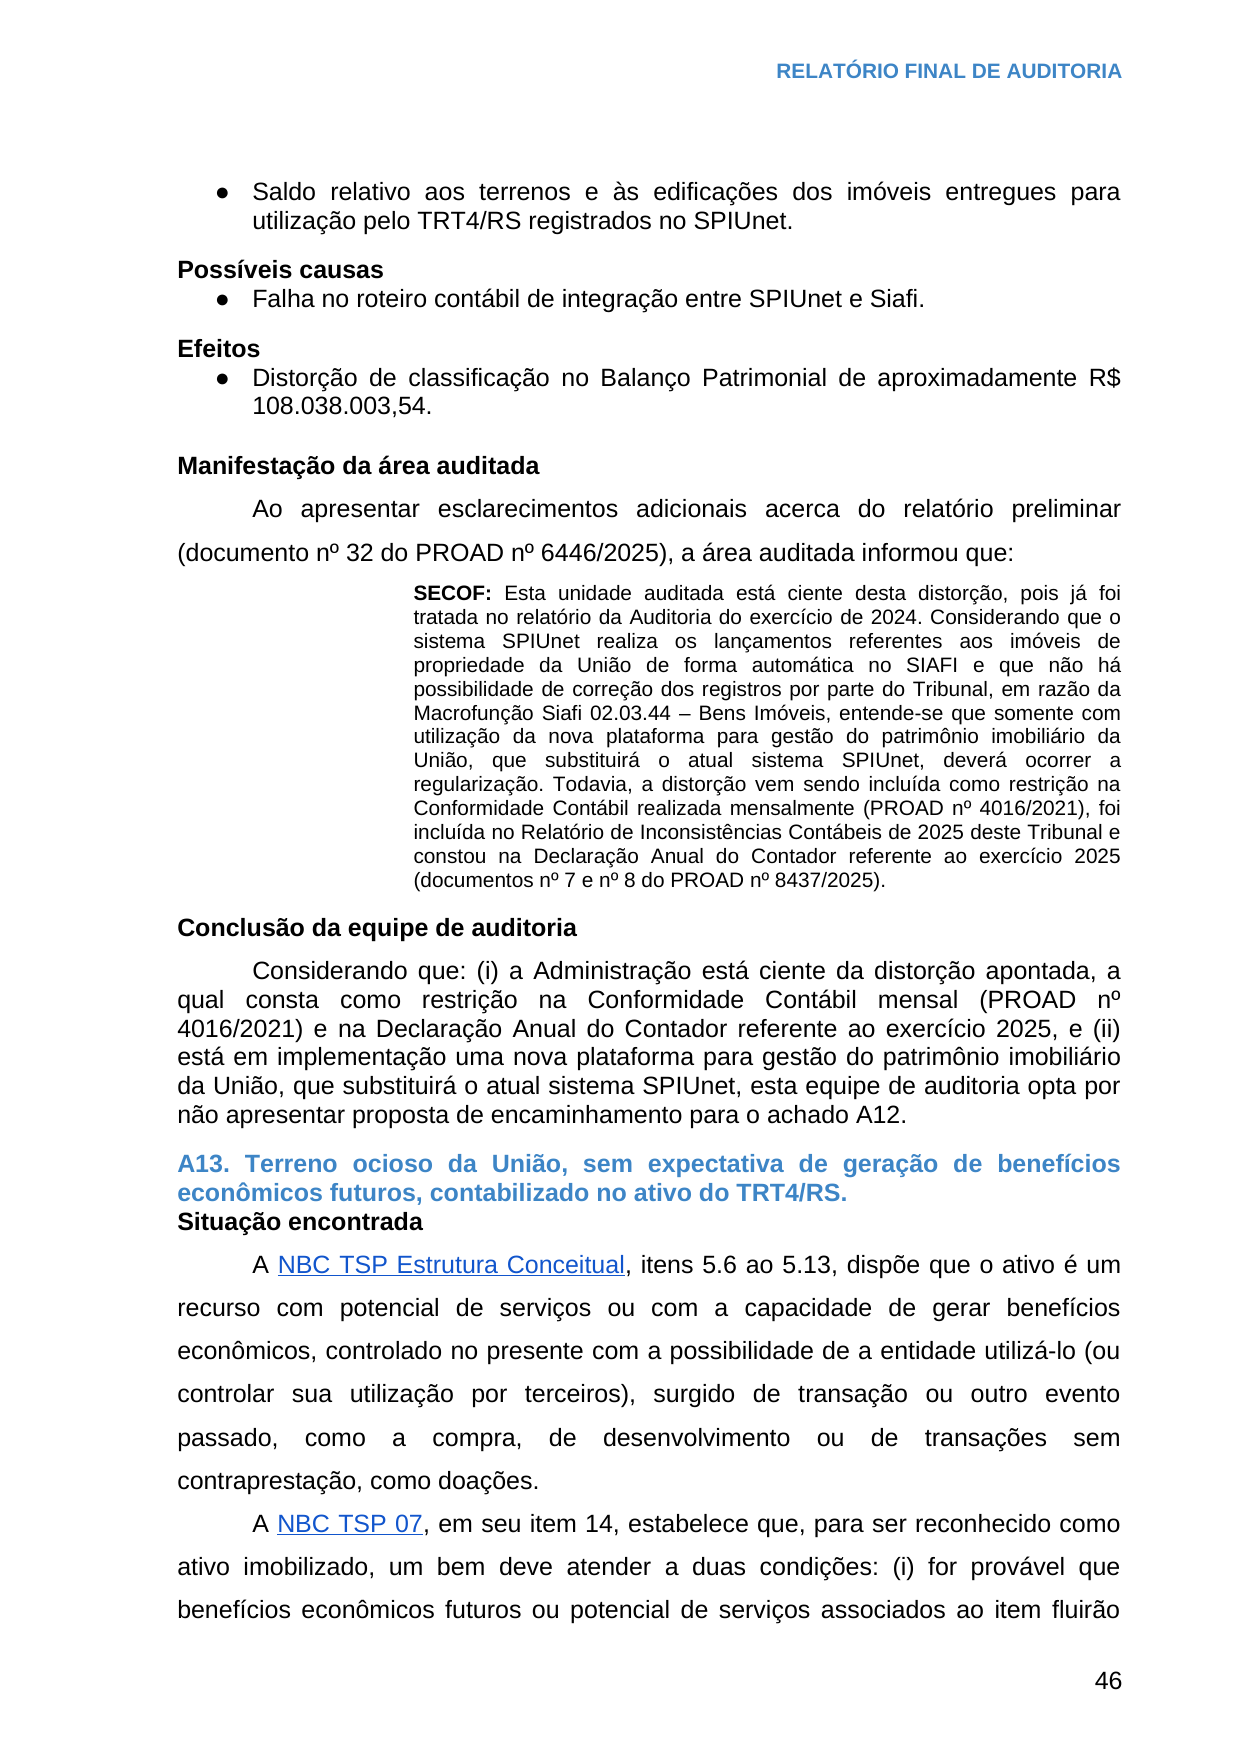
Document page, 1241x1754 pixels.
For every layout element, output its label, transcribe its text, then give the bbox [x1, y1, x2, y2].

subtitle A13. Terreno ocioso da União, sem expectativa de geração de benefícios econômicos futuros, contabilizado no ativo do TRT4/RS. [177, 1149, 1122, 1207]
text A NBC TSP Estrutura Conceitual, itens 5.6 ao 5.13, dispõe que o ativo é um recurso com potencial de serviços ou com a capacidade de gerar benefícios econômicos, controlado no presente com a possibilidade de a entidade utilizá-lo (ou controlar sua utilização por terceiros), surgido de transação ou outro evento passado, como a compra, de desenvolvimento ou de transações sem contraprestação, como doações. [177, 1250, 1122, 1494]
text A NBC TSP 07, em seu item 14, estabelece que, para ser reconhecido como ativo imobilizado, um bem deve atender a duas condições: (i) for provável que benefícios econômicos futuros ou potencial de serviços associados ao item fluirão [177, 1509, 1122, 1624]
text Situação encontrada [177, 1207, 1122, 1236]
list Distorção de classificação no Balanço Patrimonial de aproximadamente R$ 108.038.003,54. [214, 362, 1122, 420]
text SECOF: Esta unidade auditada está ciente desta distorção, pois já foi tratada no relatório da Auditoria do exercício de 2024. Considerando que o sistema SPIUnet realiza os lançamentos referentes aos imóveis de propriedade da União de forma automática no SIAFI e que não há possibilidade de correção dos registros por parte do Tribunal, em razão da Macrofunção Siafi 02.03.44 – Bens Imóveis, entende-se que somente com utilização da nova plataforma para gestão do patrimônio imobiliário da União, que substituirá o atual sistema SPIUnet, deverá ocorrer a regularização. Todavia, a distorção vem sendo incluída como restrição na Conformidade Contábil realizada mensalmente (PROAD nº 4016/2021), foi incluída no Relatório de Inconsistências Contábeis de 2025 deste Tribunal e constou na Declaração Anual do Contador referente ao exercício 2025 (documentos nº 7 e nº 8 do PROAD nº 8437/2025). [413, 581, 1122, 892]
text Conclusão da equipe de auditoria [177, 913, 1122, 942]
text Efeitos [177, 334, 1122, 362]
list Falha no roteiro contábil de integração entre SPIUnet e Siafi. [214, 284, 1122, 313]
text Manifestação da área auditada [177, 451, 1122, 480]
text Considerando que: (i) a Administração está ciente da distorção apontada, a qual consta como restrição na Conformidade Contábil mensal (PROAD nº 4016/2021) e na Declaração Anual do Contador referente ao exercício 2025, e (ii) está em implementação uma nova plataforma para gestão do patrimônio imobiliário da União, que substituirá o atual sistema SPIUnet, esta equipe de auditoria opta por não apresentar proposta de encaminhamento para o achado A12. [177, 956, 1122, 1128]
text Possíveis causas [177, 255, 1122, 284]
list Saldo relativo aos terrenos e às edificações dos imóveis entregues para utilização pelo TRT4/RS registrados no SPIUnet. [214, 177, 1122, 234]
text Ao apresentar esclarecimentos adicionais acerca do relatório preliminar (documento nº 32 do PROAD nº 6446/2025), a área auditada informou que: [177, 494, 1122, 566]
